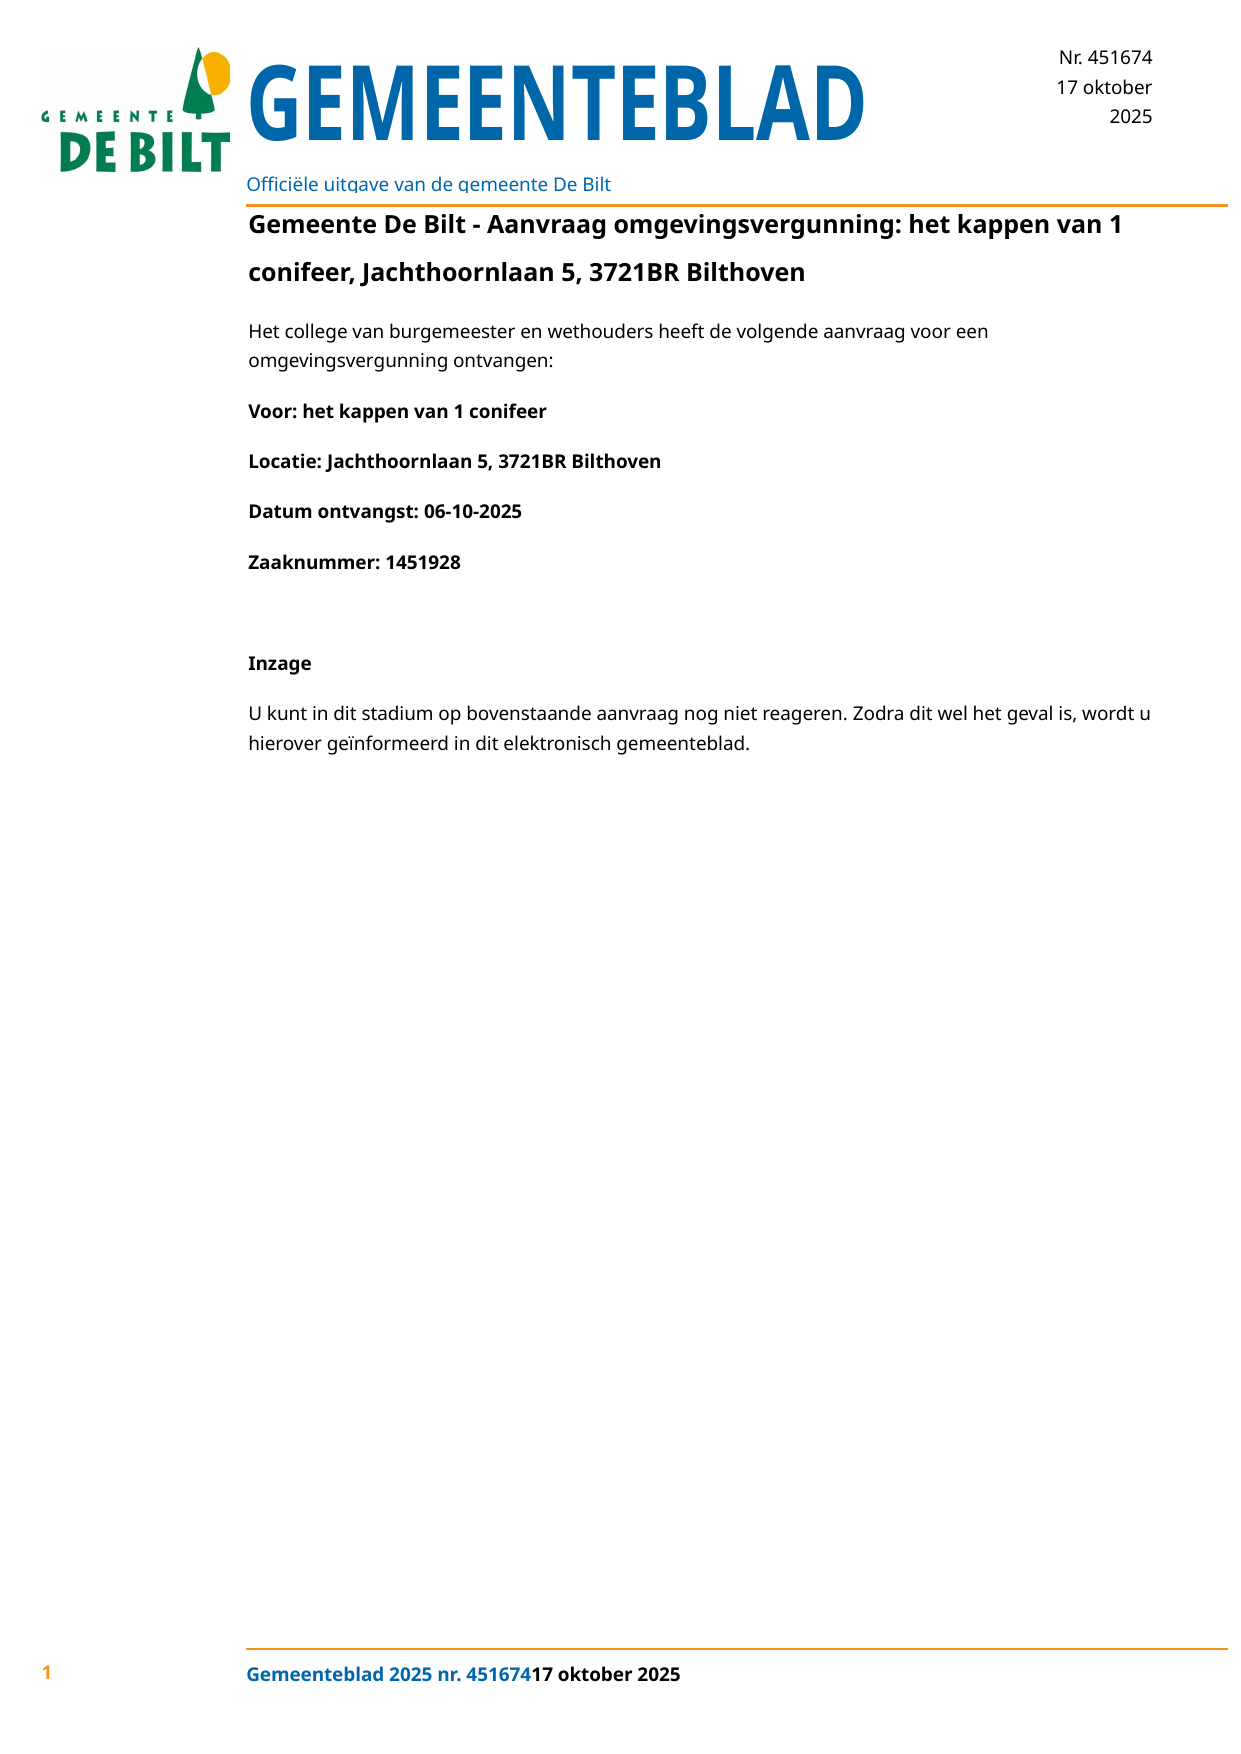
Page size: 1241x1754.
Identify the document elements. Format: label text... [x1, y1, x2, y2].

text Locatie: Jachthoornlaan 5, 3721BR Bilthoven [248, 448, 1152, 474]
text Voor: het kappen van 1 conifeer [248, 398, 1152, 424]
text Het college van burgemeester en wethouders heeft de volgende aanvraag voor een omgevingsvergunning ontvangen: [248, 318, 1152, 373]
text Gemeente De Bilt - Aanvraag omgevingsvergunning: het kappen van 1 conifeer, Jachthoornlaan 5, 3721BR Bilthoven [248, 207, 1152, 288]
text U kunt in dit stadium op bovenstaande aanvraag nog niet reageren. Zodra dit wel het geval is, wordt u hierover geïnformeerd in dit elektronisch gemeenteblad. [248, 700, 1152, 756]
text Zaaknummer: 1451928 [248, 549, 1152, 575]
picture [41, 47, 231, 172]
text Datum ontvangst: 06-10-2025 [248, 499, 1152, 524]
text Inzage [248, 650, 1152, 676]
